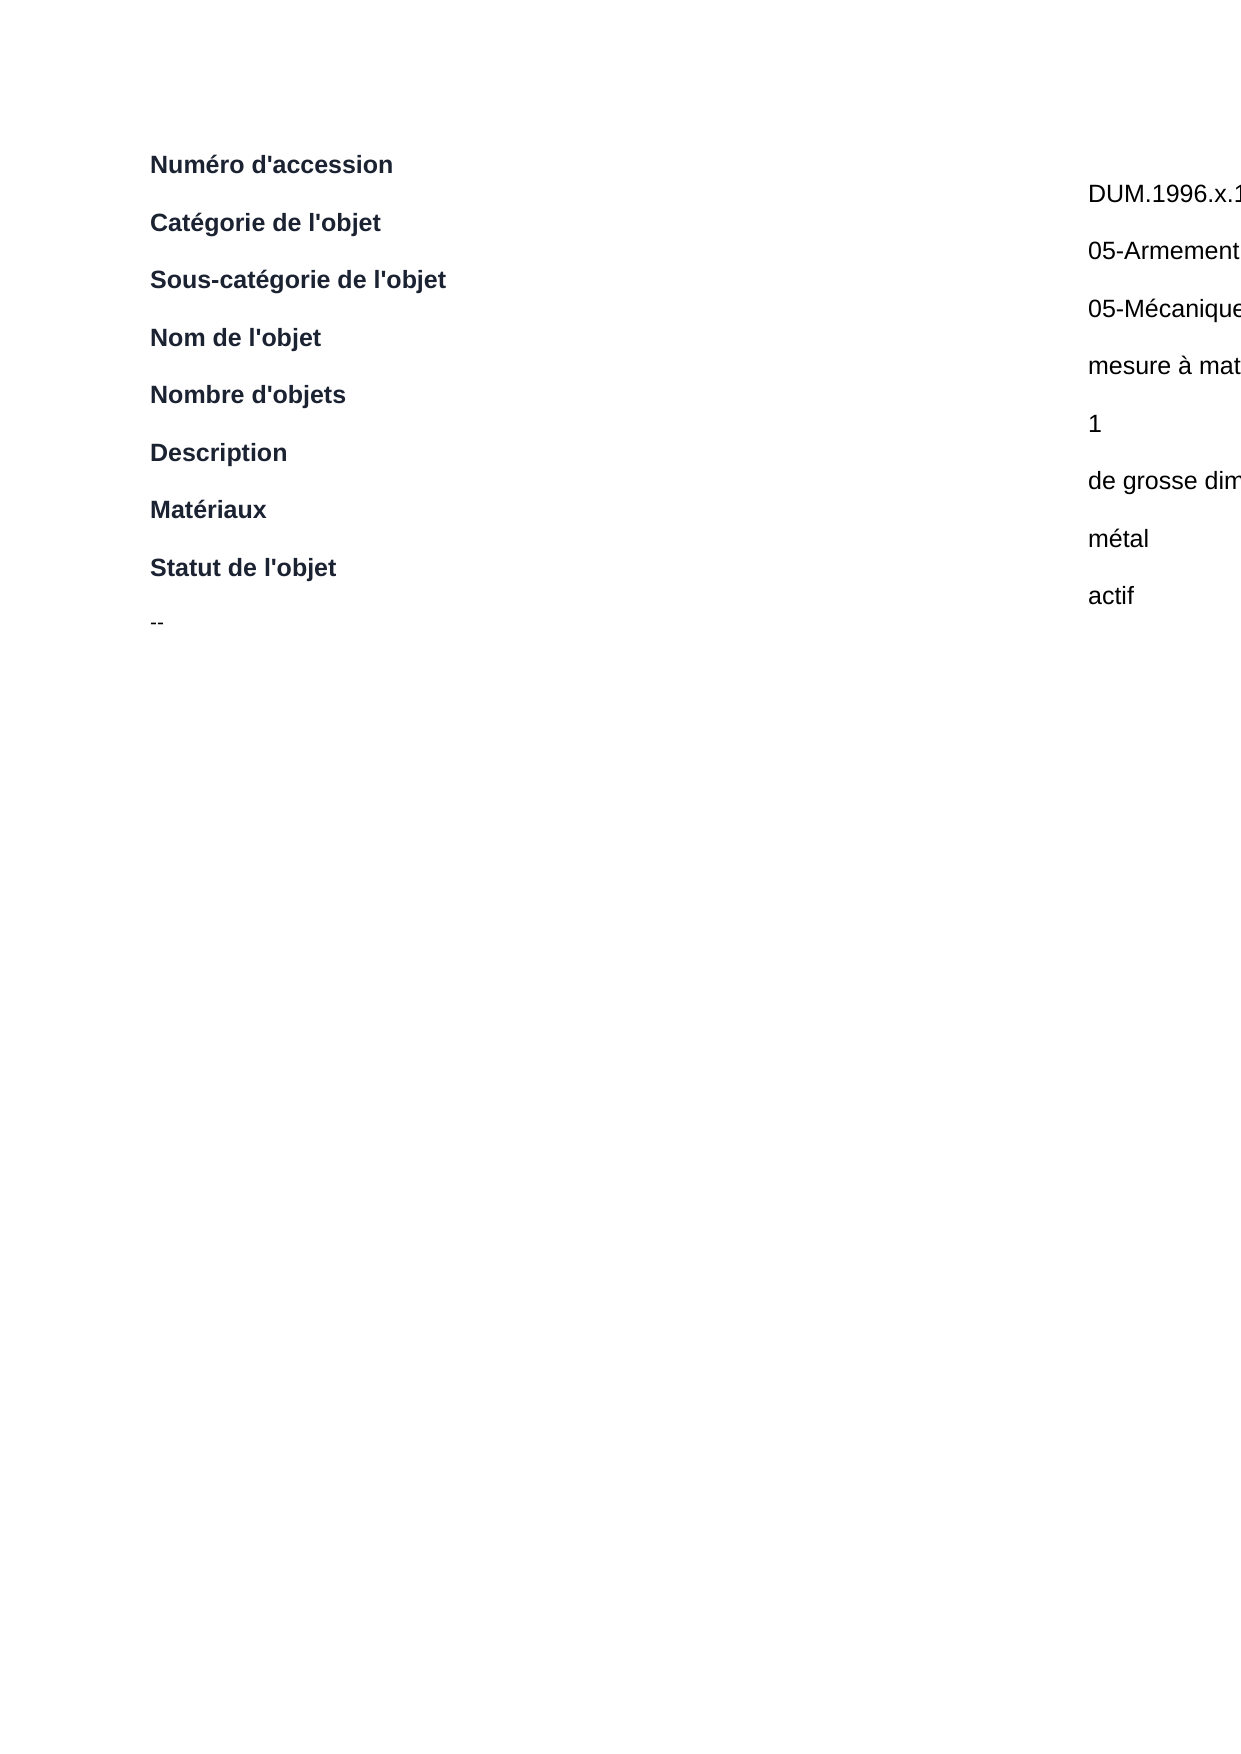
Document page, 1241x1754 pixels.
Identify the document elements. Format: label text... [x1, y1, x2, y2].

text Sous-catégorie de l'objet [150, 265, 1090, 294]
text 05-Mécanique [1088, 294, 1240, 322]
text -- [150, 610, 1090, 634]
text Numéro d'accession [150, 150, 1090, 179]
text 05-Armement, sciences et technologies [1088, 236, 1240, 265]
text Catégorie de l'objet [150, 207, 1090, 236]
text Statut de l'objet [150, 552, 1090, 581]
text mesure à matière sèche [1088, 351, 1240, 380]
text actif [1088, 581, 1240, 610]
text Nom de l'objet [150, 322, 1090, 351]
text 1 [1088, 409, 1240, 437]
text de grosse dimension. Dotée d'une poignée creuse et droite [1088, 466, 1240, 495]
text Nombre d'objets [150, 380, 1090, 409]
text Matériaux [150, 495, 1090, 524]
text métal [1088, 524, 1240, 552]
text Description [150, 437, 1090, 466]
text DUM.1996.x.1003 [1088, 179, 1240, 207]
